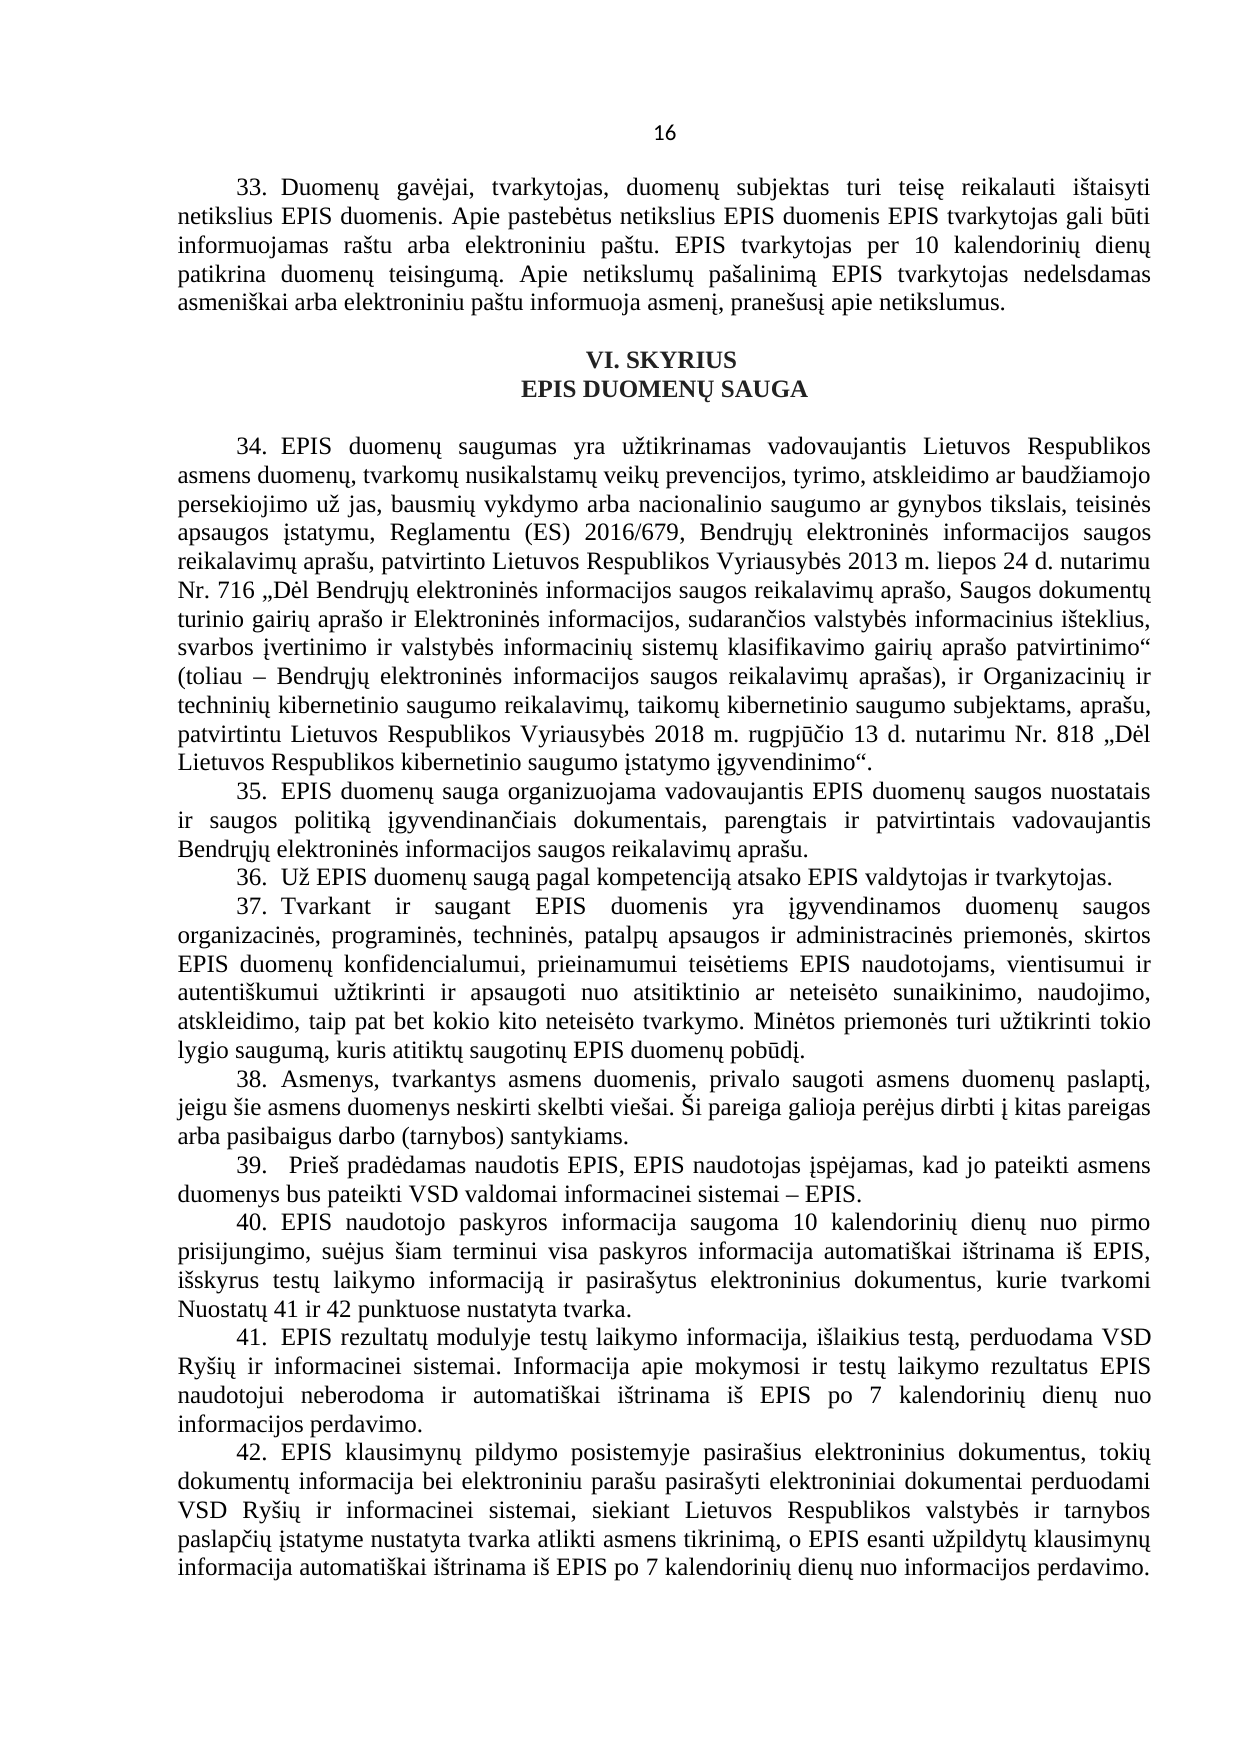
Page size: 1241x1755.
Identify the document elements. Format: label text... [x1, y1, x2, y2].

text 35. EPIS duomenų sauga organizuojama vadovaujantis EPIS duomenų saugos nuostatais ir saugos politiką įgyvendinančiais dokumentais, parengtais ir patvirtintais vadovaujantis Bendrųjų elektroninės informacijos saugos reikalavimų aprašu. [177, 776, 1152, 862]
text 41. EPIS rezultatų modulyje testų laikymo informacija, išlaikius testą, perduodama VSD Ryšių ir informacinei sistemai. Informacija apie mokymosi ir testų laikymo rezultatus EPIS naudotojui neberodoma ir automatiškai ištrinama iš EPIS po 7 kalendorinių dienų nuo informacijos perdavimo. [177, 1322, 1152, 1437]
text 42. EPIS klausimynų pildymo posistemyje pasirašius elektroninius dokumentus, tokių dokumentų informacija bei elektroniniu parašu pasirašyti elektroniniai dokumentai perduodami VSD Ryšių ir informacinei sistemai, siekiant Lietuvos Respublikos valstybės ir tarnybos paslapčių įstatyme nustatyta tvarka atlikti asmens tikrinimą, o EPIS esanti užpildytų klausimynų informacija automatiškai ištrinama iš EPIS po 7 kalendorinių dienų nuo informacijos perdavimo. [177, 1437, 1152, 1581]
text 38. Asmenys, tvarkantys asmens duomenis, privalo saugoti asmens duomenų paslaptį, jeigu šie asmens duomenys neskirti skelbti viešai. Ši pareiga galioja perėjus dirbti į kitas pareigas arba pasibaigus darbo (tarnybos) santykiams. [177, 1064, 1152, 1150]
text 33. Duomenų gavėjai, tvarkytojas, duomenų subjektas turi teisę reikalauti ištaisyti netikslius EPIS duomenis. Apie pastebėtus netikslius EPIS duomenis EPIS tvarkytojas gali būti informuojamas raštu arba elektroniniu paštu. EPIS tvarkytojas per 10 kalendorinių dienų patikrina duomenų teisingumą. Apie netikslumų pašalinimą EPIS tvarkytojas nedelsdamas asmeniškai arba elektroniniu paštu informuoja asmenį, pranešusį apie netikslumus. [177, 172, 1152, 316]
text 36. Už EPIS duomenų saugą pagal kompetenciją atsako EPIS valdytojas ir tvarkytojas. [177, 862, 1152, 891]
text 34. EPIS duomenų saugumas yra užtikrinamas vadovaujantis Lietuvos Respublikos asmens duomenų, tvarkomų nusikalstamų veikų prevencijos, tyrimo, atskleidimo ar baudžiamojo persekiojimo už jas, bausmių vykdymo arba nacionalinio saugumo ar gynybos tikslais, teisinės apsaugos įstatymu, Reglamentu (ES) 2016/679, Bendrųjų elektroninės informacijos saugos reikalavimų aprašu, patvirtinto Lietuvos Respublikos Vyriausybės 2013 m. liepos 24 d. nutarimu Nr. 716 „Dėl Bendrųjų elektroninės informacijos saugos reikalavimų aprašo, Saugos dokumentų turinio gairių aprašo ir Elektroninės informacijos, sudarančios valstybės informacinius išteklius, svarbos įvertinimo ir valstybės informacinių sistemų klasifikavimo gairių aprašo patvirtinimo“ (toliau – Bendrųjų elektroninės informacijos saugos reikalavimų aprašas), ir Organizacinių ir techninių kibernetinio saugumo reikalavimų, taikomų kibernetinio saugumo subjektams, aprašu, patvirtintu Lietuvos Respublikos Vyriausybės 2018 m. rugpjūčio 13 d. nutarimu Nr. 818 „Dėl Lietuvos Respublikos kibernetinio saugumo įstatymo įgyvendinimo“. [177, 431, 1152, 776]
text 39. Prieš pradėdamas naudotis EPIS, EPIS naudotojas įspėjamas, kad jo pateikti asmens duomenys bus pateikti VSD valdomai informacinei sistemai – EPIS. [177, 1150, 1152, 1207]
text 37. Tvarkant ir saugant EPIS duomenis yra įgyvendinamos duomenų saugos organizacinės, programinės, techninės, patalpų apsaugos ir administracinės priemonės, skirtos EPIS duomenų konfidencialumui, prieinamumui teisėtiems EPIS naudotojams, vientisumui ir autentiškumui užtikrinti ir apsaugoti nuo atsitiktinio ar neteisėto sunaikinimo, naudojimo, atskleidimo, taip pat bet kokio kito neteisėto tvarkymo. Minėtos priemonės turi užtikrinti tokio lygio saugumą, kuris atitiktų saugotinų EPIS duomenų pobūdį. [177, 891, 1152, 1064]
text VI. SKYRIUS EPIS DUOMENŲ SAUGA [177, 345, 1152, 402]
text 40. EPIS naudotojo paskyros informacija saugoma 10 kalendorinių dienų nuo pirmo prisijungimo, suėjus šiam terminui visa paskyros informacija automatiškai ištrinama iš EPIS, išskyrus testų laikymo informaciją ir pasirašytus elektroninius dokumentus, kurie tvarkomi Nuostatų 41 ir 42 punktuose nustatyta tvarka. [177, 1207, 1152, 1322]
